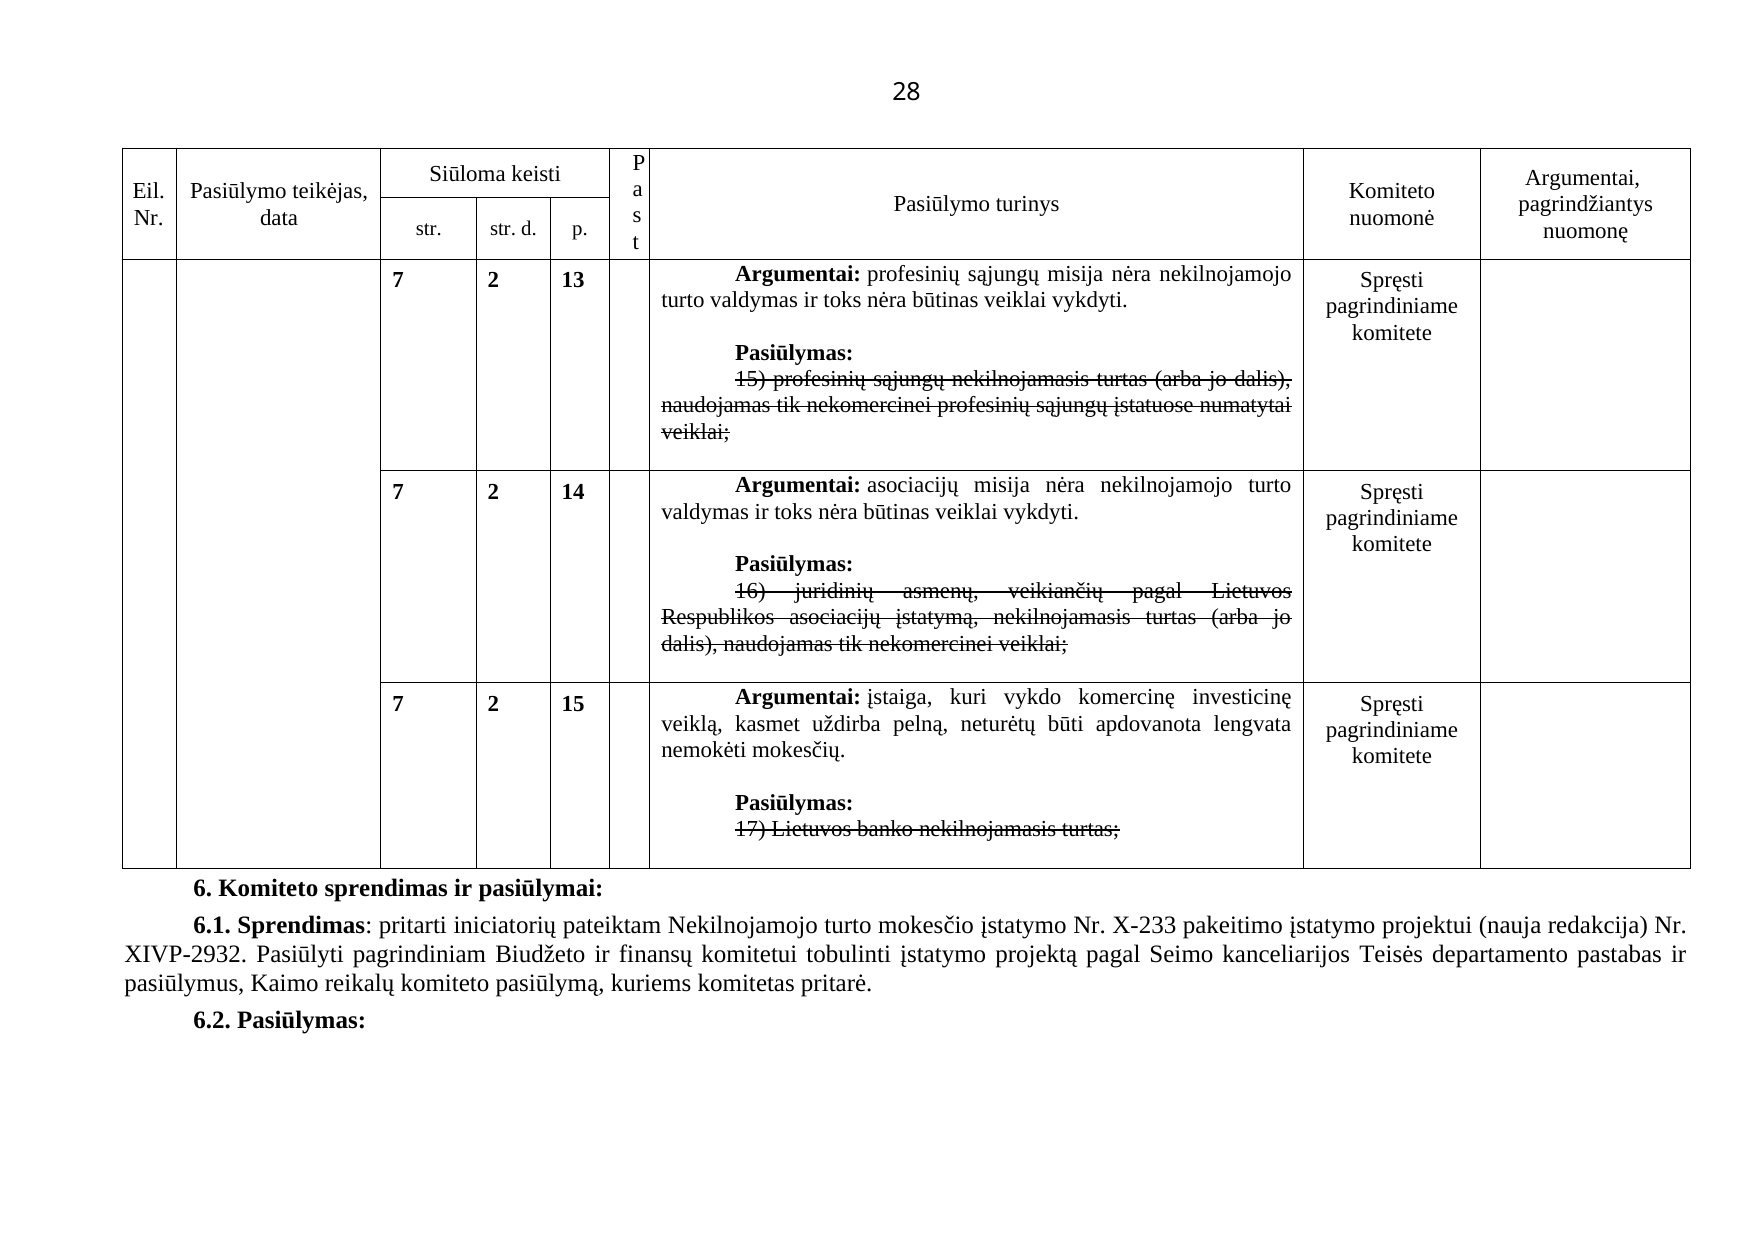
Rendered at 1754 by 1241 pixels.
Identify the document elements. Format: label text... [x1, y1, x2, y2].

table_cell [1481, 471, 1690, 682]
table_header Pasiūlymo turinys [650, 149, 1303, 258]
table_cell 15 [551, 683, 609, 868]
table_cell 7 [381, 471, 476, 682]
table_cell 2 [477, 260, 550, 470]
table_cell Spręsti pagrindiniame komitete [1304, 260, 1480, 470]
table_cell [610, 260, 649, 470]
table_header Eil. Nr. [123, 149, 176, 258]
table_cell 14 [551, 471, 609, 682]
table_cell 7 [381, 260, 476, 470]
table_cell 7 [381, 683, 476, 868]
table_cell 13 [551, 260, 609, 470]
table_cell str. [381, 198, 476, 258]
table_cell [610, 683, 649, 868]
table_header Argumentai, pagrindžiantys nuomonę [1481, 149, 1690, 258]
table_cell Argumentai: įstaiga, kuri vykdo komercinę investicinę veiklą, kasmet uždirba pelną, neturėtų būti apdovanota lengvata nemokėti mokesčių. Pasiūlymas: 17) Lietuvos banko nekilnojamasis turtas; [650, 683, 1303, 868]
table_header Siūloma keisti [381, 149, 609, 197]
table_cell Spręsti pagrindiniame komitete [1304, 471, 1480, 682]
text 6. Komiteto sprendimas ir pasiūlymai: [118, 873, 1695, 902]
table_cell p. [551, 198, 609, 258]
table_cell [610, 471, 649, 682]
table_header Pasiūlymo teikėjas, data [177, 149, 380, 258]
text 6.2. Pasiūlymas: [118, 1005, 1695, 1033]
text 6.1. Sprendimas: pritarti iniciatorių pateiktam Nekilnojamojo turto mokesčio įstatymo Nr. X-233 pakeitimo įstatymo projektui (nauja redakcija) Nr. XIVP-2932. Pasiūlyti pagrindiniam Biudžeto ir finansų komitetui tobulinti įstatymo projektą pagal Seimo kanceliarijos Teisės departamento pastabas ir pasiūlymus, Kaimo reikalų komiteto pasiūlymą, kuriems komitetas pritarė. [124, 910, 1689, 996]
table_cell Spręsti pagrindiniame komitete [1304, 683, 1480, 868]
table_cell [177, 260, 380, 868]
table_cell str. d. [477, 198, 550, 258]
table_cell 2 [477, 683, 550, 868]
table_cell [123, 260, 176, 868]
table_header Pastabos [610, 149, 649, 258]
table_cell Argumentai: asociacijų misija nėra nekilnojamojo turto valdymas ir toks nėra būtinas veiklai vykdyti. Pasiūlymas: 16) juridinių asmenų, veikiančių pagal Lietuvos Respublikos asociacijų įstatymą, nekilnojamasis turtas (arba jo dalis), naudojamas tik nekomercinei veiklai; [650, 471, 1303, 682]
table_cell [1481, 260, 1690, 470]
table_cell [1481, 683, 1690, 868]
table_cell Argumentai: profesinių sąjungų misija nėra nekilnojamojo turto valdymas ir toks nėra būtinas veiklai vykdyti. Pasiūlymas: 15) profesinių sąjungų nekilnojamasis turtas (arba jo dalis), naudojamas tik nekomercinei profesinių sąjungų įstatuose numatytai veiklai; [650, 260, 1303, 470]
table_header Komiteto nuomonė [1304, 149, 1480, 258]
table_cell 2 [477, 471, 550, 682]
